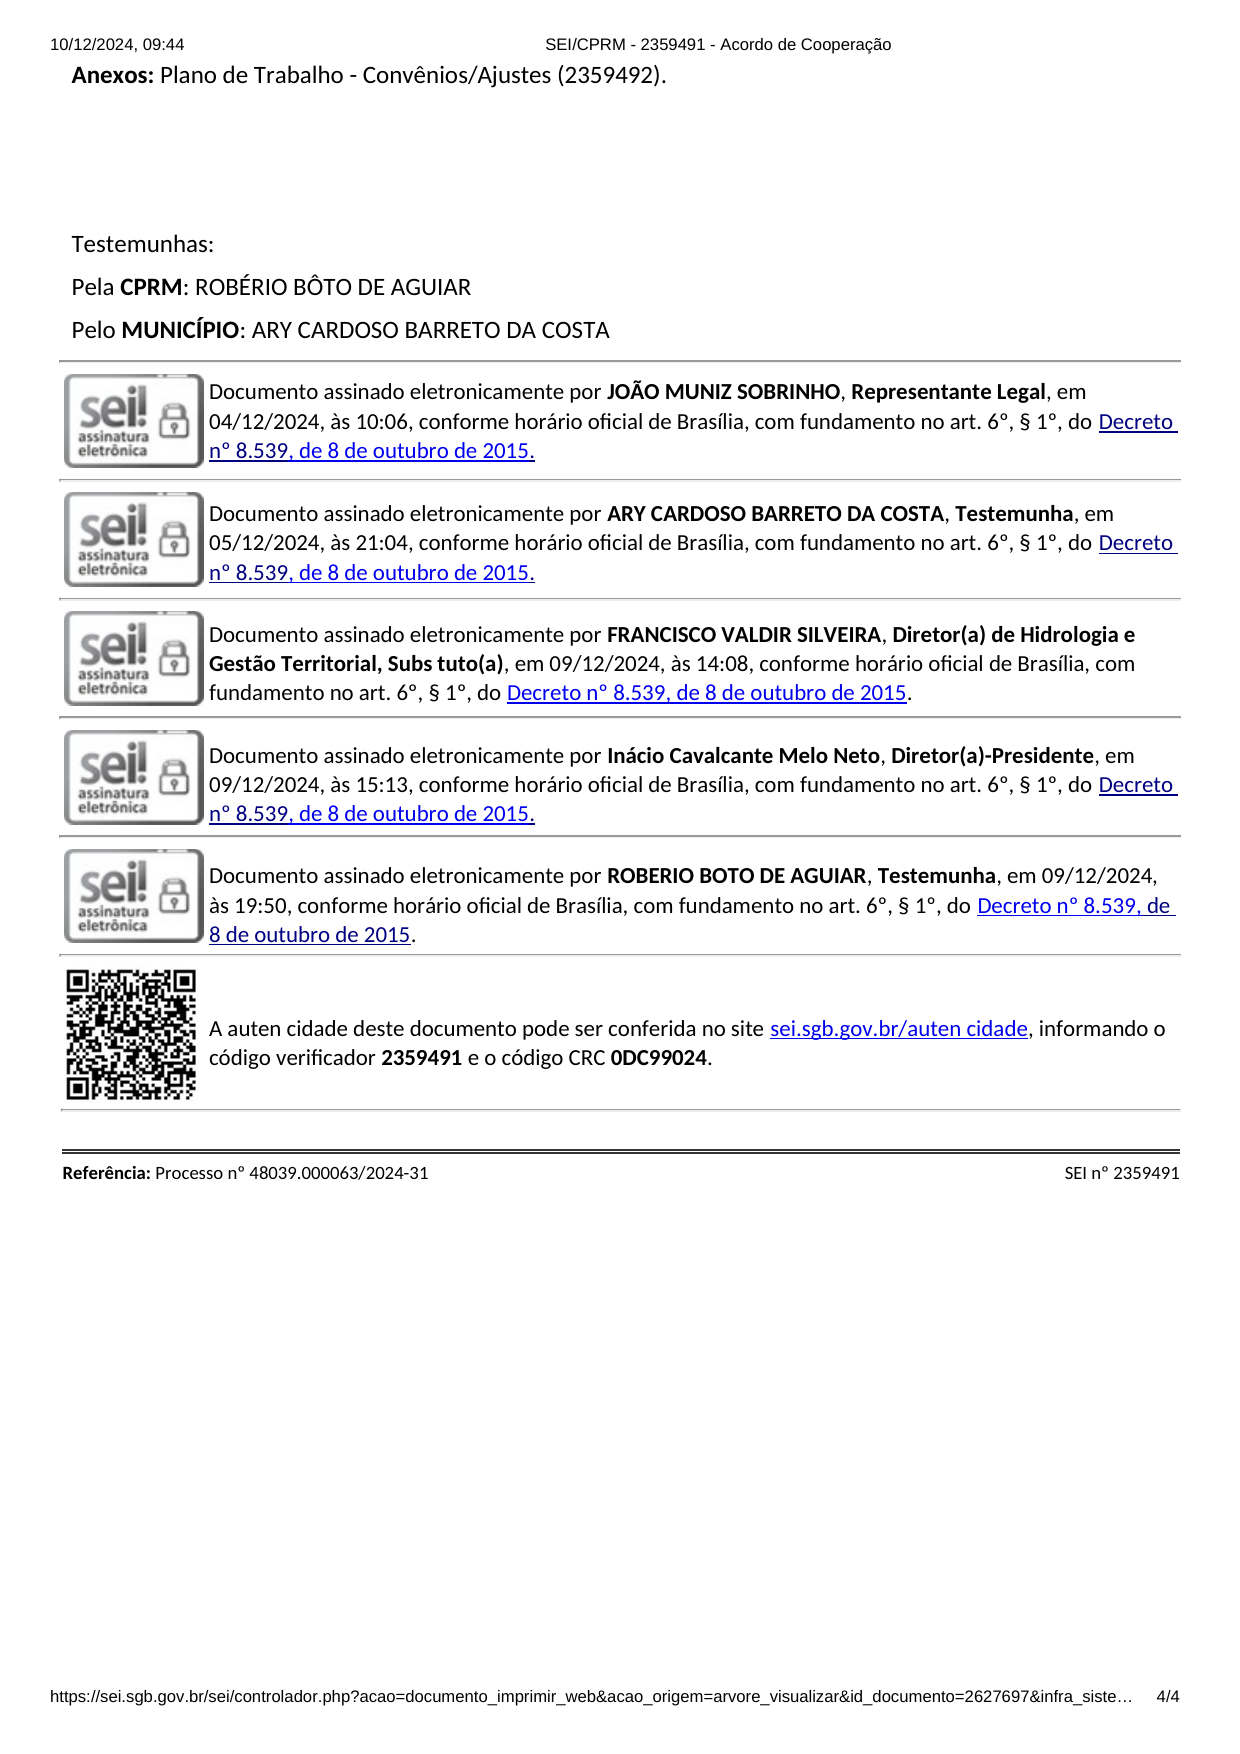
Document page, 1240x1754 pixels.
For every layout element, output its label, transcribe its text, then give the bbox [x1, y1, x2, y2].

text A auten cidade deste documento pode ser conferida no site sei.sgb.gov.br/auten cidade, informando o código verificador 2359491 e o código CRC 0DC99024. [209, 1014, 1180, 1071]
text Documento assinado eletronicamente por FRANCISCO VALDIR SILVEIRA, Diretor(a) de Hidrologia e Gestão Territorial, Subs tuto(a), em 09/12/2024, às 14:08, conforme horário oficial de Brasília, com fundamento no art. 6º, § 1º, do Decreto nº 8.539, de 8 de outubro de 2015. [209, 620, 1180, 706]
text Pelo MUNICÍPIO: ARY CARDOSO BARRETO DA COSTA [71, 315, 1172, 345]
text Testemunhas: [71, 228, 1172, 258]
text 04/12/2024, às 10:06, conforme horário oficial de Brasília, com fundamento no art. 6º, § 1º, do Decreto nº 8.539, de 8 de outubro de 2015. [209, 407, 1180, 464]
text Documento assinado eletronicamente por Inácio Cavalcante Melo Neto, Diretor(a)-Presidente, em 09/12/2024, às 15:13, conforme horário oficial de Brasília, com fundamento no art. 6º, § 1º, do Decreto nº 8.539, de 8 de outubro de 2015. [209, 741, 1180, 827]
text Anexos: Plano de Trabalho - Convênios/Ajustes (2359492). [71, 59, 1172, 89]
text Documento assinado eletronicamente por JOÃO MUNIZ SOBRINHO, Representante Legal, em [209, 377, 1180, 405]
text 05/12/2024, às 21:04, conforme horário oficial de Brasília, com fundamento no art. 6º, § 1º, do Decreto nº 8.539, de 8 de outubro de 2015. [209, 528, 1180, 586]
text Documento assinado eletronicamente por ROBERIO BOTO DE AGUIAR, Testemunha, em 09/12/2024, às 19:50, conforme horário oficial de Brasília, com fundamento no art. 6º, § 1º, do Decreto nº 8.539, de 8 de outubro de 2015. [209, 862, 1180, 948]
text Referência: Processo nº 48039.000063/2024-31 SEI nº 2359491 [62, 1161, 1180, 1184]
text Pela CPRM: ROBÉRIO BÔTO DE AGUIAR [71, 272, 1172, 301]
text Documento assinado eletronicamente por ARY CARDOSO BARRETO DA COSTA, Testemunha, em [209, 499, 1180, 527]
